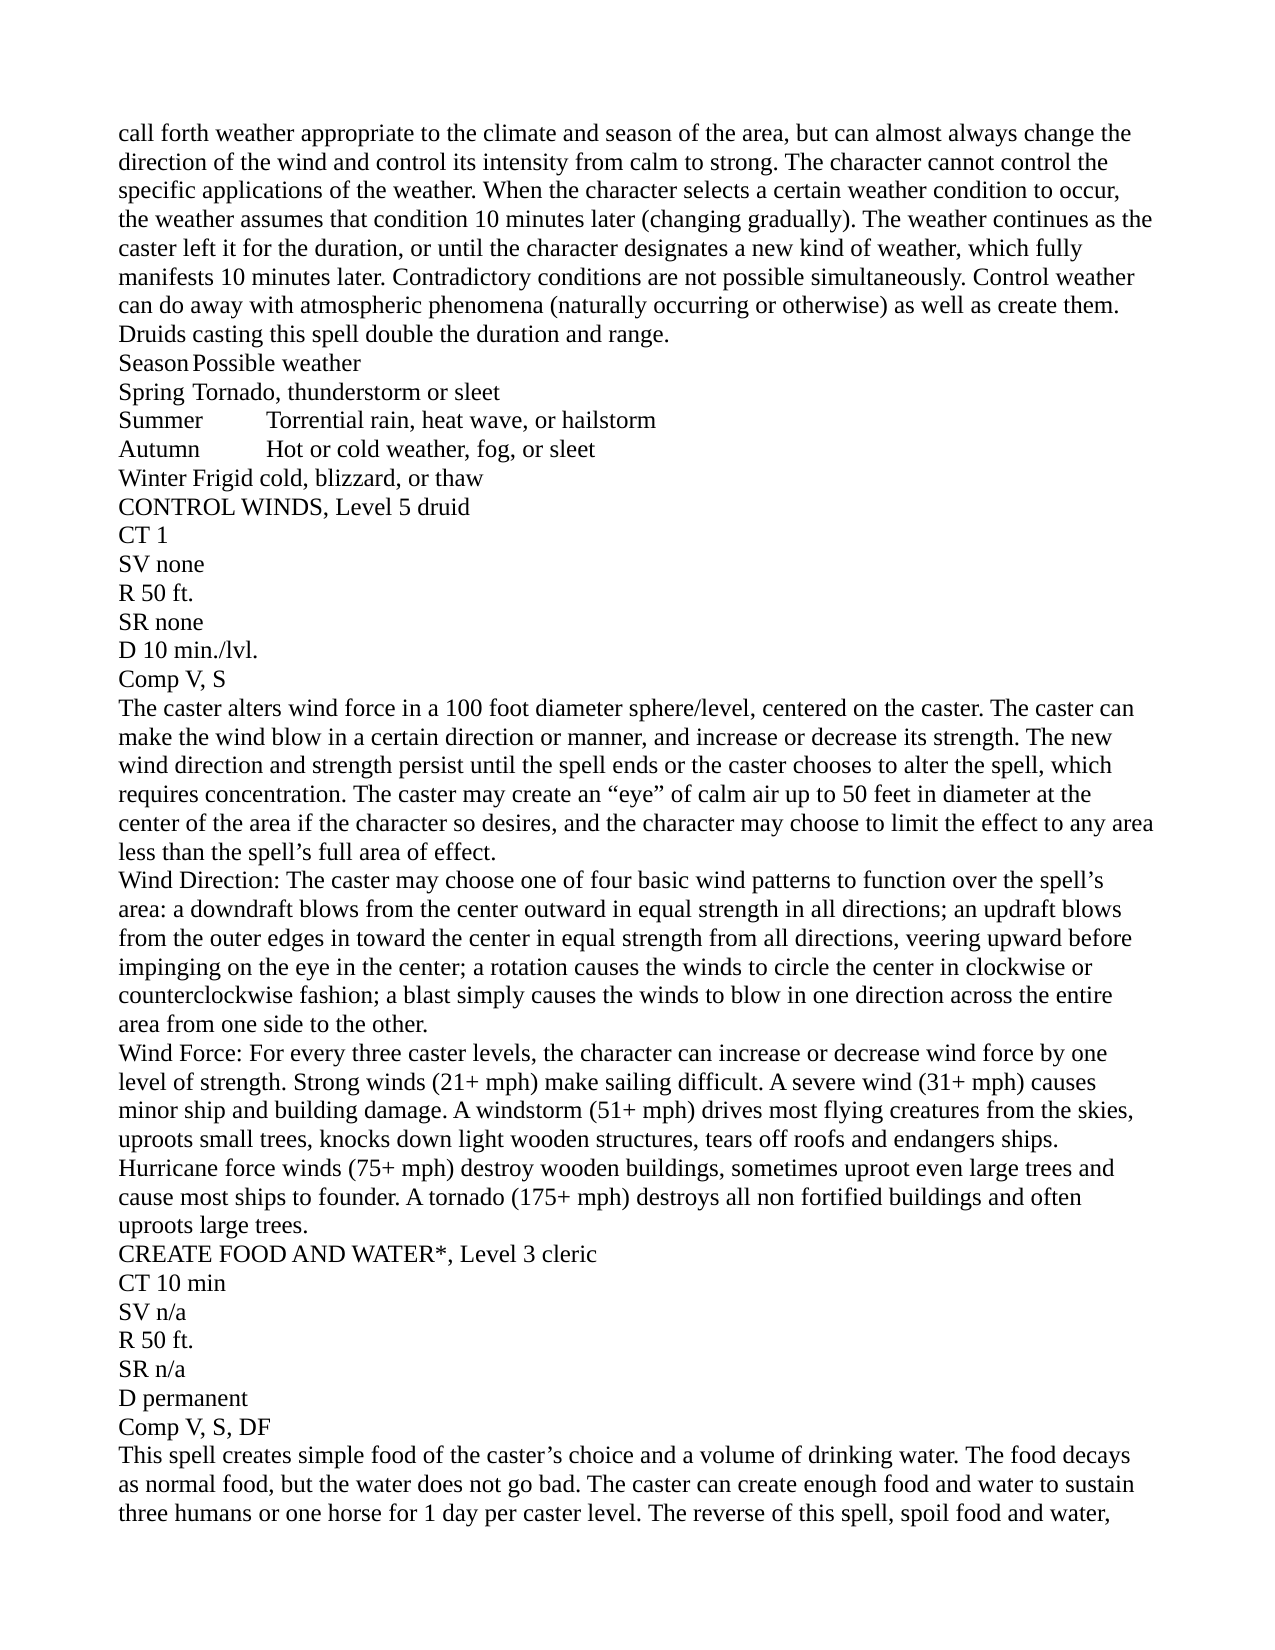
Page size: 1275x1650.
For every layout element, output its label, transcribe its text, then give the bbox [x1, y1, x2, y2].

text R 50 ft. [118, 578, 1157, 607]
text CT 10 min [118, 1268, 1157, 1297]
text Comp V, S, DF [118, 1412, 1157, 1441]
text Spring Tornado, thunderstorm or sleet [118, 377, 1157, 406]
text Winter Frigid cold, blizzard, or thaw [118, 463, 1157, 492]
text SV n/a [118, 1297, 1157, 1326]
text Wind Force: For every three caster levels, the character can increase or decrease wind force by one level of strength. Strong winds (21+ mph) make sailing difficult. A severe wind (31+ mph) causes minor ship and building damage. A windstorm (51+ mph) drives most flying creatures from the skies, uproots small trees, knocks down light wooden structures, tears off roofs and endangers ships. Hurricane force winds (75+ mph) destroy wooden buildings, sometimes uproot even large trees and cause most ships to founder. A tornado (175+ mph) destroys all non fortified buildings and often uproots large trees. [118, 1038, 1157, 1239]
text CT 1 [118, 521, 1157, 549]
text D 10 min./lvl. [118, 636, 1157, 664]
text D permanent [118, 1383, 1157, 1412]
text SR n/a [118, 1354, 1157, 1383]
text SV none [118, 549, 1157, 578]
text This spell creates simple food of the caster’s choice and a volume of drinking water. The food decays as normal food, but the water does not go bad. The caster can create enough food and water to sustain three humans or one horse for 1 day per caster level. The reverse of this spell, spoil food and water, [118, 1441, 1157, 1527]
text Season Possible weather [118, 348, 1157, 377]
text CREATE FOOD AND WATER*, Level 3 cleric [118, 1239, 1157, 1268]
text R 50 ft. [118, 1326, 1157, 1354]
text CONTROL WINDS, Level 5 druid [118, 492, 1157, 521]
text Autumn Hot or cold weather, fog, or sleet [118, 434, 1157, 463]
text Wind Direction: The caster may choose one of four basic wind patterns to function over the spell’s area: a downdraft blows from the center outward in equal strength in all directions; an updraft blows from the outer edges in toward the center in equal strength from all directions, veering upward before impinging on the eye in the center; a rotation causes the winds to circle the center in clockwise or counterclockwise fashion; a blast simply causes the winds to blow in one direction across the entire area from one side to the other. [118, 866, 1157, 1038]
text SR none [118, 607, 1157, 636]
text Comp V, S [118, 664, 1157, 693]
text The caster alters wind force in a 100 foot diameter sphere/level, centered on the caster. The caster can make the wind blow in a certain direction or manner, and increase or decrease its strength. The new wind direction and strength persist until the spell ends or the caster chooses to alter the spell, which requires concentration. The caster may create an “eye” of calm air up to 50 feet in diameter at the center of the area if the character so desires, and the character may choose to limit the effect to any area less than the spell’s full area of effect. [118, 693, 1157, 866]
text Summer Torrential rain, heat wave, or hailstorm [118, 406, 1157, 434]
text call forth weather appropriate to the climate and season of the area, but can almost always change the direction of the wind and control its intensity from calm to strong. The character cannot control the specific applications of the weather. When the character selects a certain weather condition to occur, the weather assumes that condition 10 minutes later (changing gradually). The weather continues as the caster left it for the duration, or until the character designates a new kind of weather, which fully manifests 10 minutes later. Contradictory conditions are not possible simultaneously. Control weather can do away with atmospheric phenomena (naturally occurring or otherwise) as well as create them. Druids casting this spell double the duration and range. [118, 118, 1157, 348]
